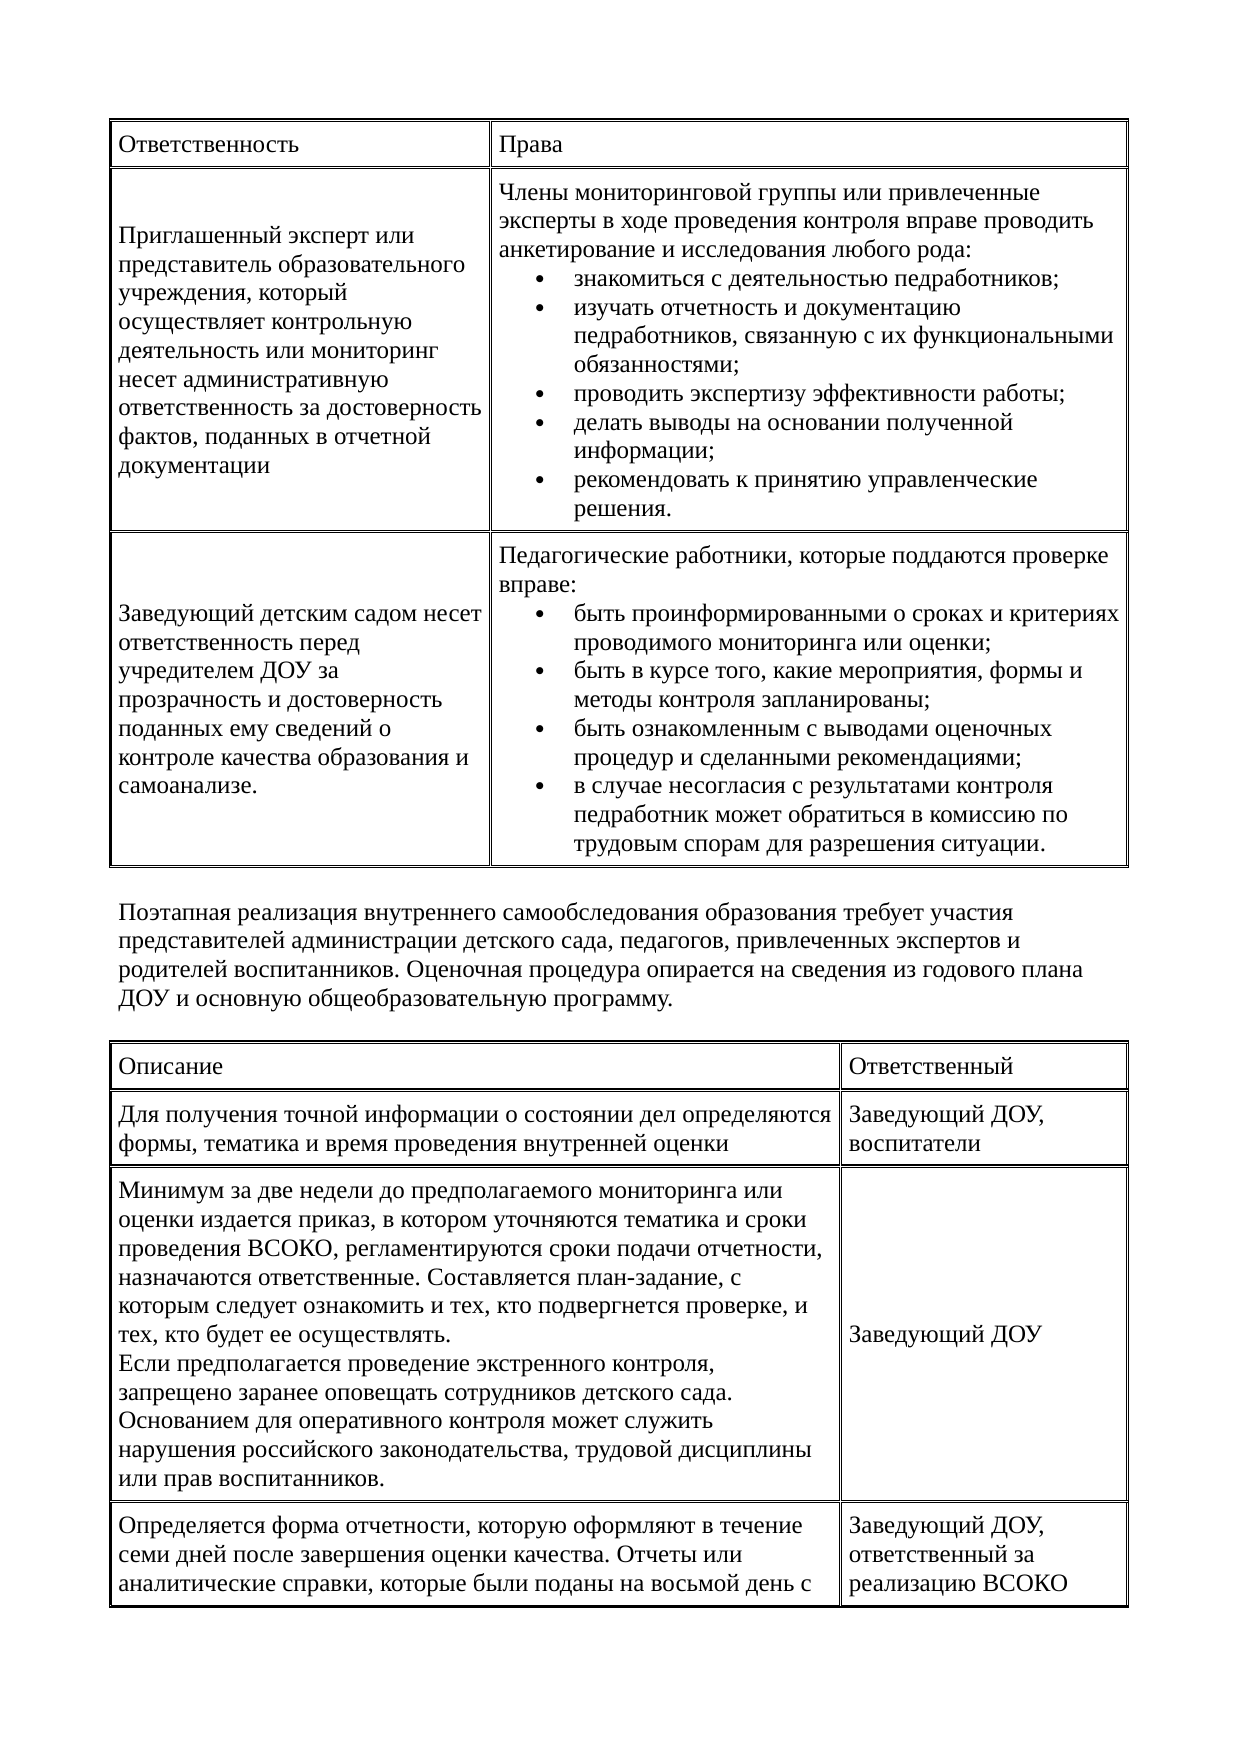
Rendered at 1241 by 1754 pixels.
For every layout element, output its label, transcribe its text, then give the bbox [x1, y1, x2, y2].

table_header Описание [112, 1044, 839, 1088]
table_cell Заведующий ДОУ, воспитатели [842, 1092, 1126, 1164]
table_header Права [492, 122, 1126, 166]
table_cell Определяется форма отчетности, которую оформляют в течение семи дней после завершения оценки качества. Отчеты или аналитические справки, которые были поданы на восьмой день с [112, 1503, 839, 1604]
table_cell Для получения точной информации о состоянии дел определяются формы, тематика и время проведения внутренней оценки [112, 1092, 839, 1164]
table_header Ответственный [842, 1044, 1126, 1088]
text Поэтапная реализация внутреннего самообследования образования требует участия представителей администрации детского сада, педагогов, привлеченных экспертов и родителей воспитанников. Оценочная процедура опирается на сведения из годового плана ДОУ и основную общеобразовательную программу. [118, 897, 1122, 1012]
table_cell Минимум за две недели до предполагаемого мониторинга или оценки издается приказ, в котором уточняются тематика и сроки проведения ВСОКО, регламентируются сроки подачи отчетности, назначаются ответственные. Составляется план-задание, с которым следует ознакомить и тех, кто подвергнется проверке, и тех, кто будет ее осуществлять. Если предполагается проведение экстренного контроля, запрещено заранее оповещать сотрудников детского сада. Основанием для оперативного контроля может служить нарушения российского законодательства, трудовой дисциплины или прав воспитанников. [112, 1168, 839, 1499]
table_cell Педагогические работники, которые поддаются проверке вправе: быть проинформированными о сроках и критериях проводимого мониторинга или оценки; быть в курсе того, какие мероприятия, формы и методы контроля запланированы; быть ознакомленным с выводами оценочных процедур и сделанными рекомендациями; в случае несогласия с результатами контроля педработник может обратиться в комиссию по трудовым спорам для разрешения ситуации. [492, 533, 1126, 865]
table_cell Заведующий ДОУ, ответственный за реализацию ВСОКО [842, 1503, 1126, 1604]
table_cell Члены мониторинговой группы или привлеченные эксперты в ходе проведения контроля вправе проводить анкетирование и исследования любого рода: знакомиться с деятельностью педработников; изучать отчетность и документацию педработников, связанную с их функциональными обязанностями; проводить экспертизу эффективности работы; делать выводы на основании полученной информации; рекомендовать к принятию управленческие решения. [492, 169, 1126, 529]
table_cell Заведующий детским садом несет ответственность перед учредителем ДОУ за прозрачность и достоверность поданных ему сведений о контроле качества образования и самоанализе. [112, 533, 489, 865]
table_header Ответственность [112, 122, 489, 166]
table_cell Заведующий ДОУ [842, 1168, 1126, 1499]
table_cell Приглашенный эксперт или представитель образовательного учреждения, который осуществляет контрольную деятельность или мониторинг несет административную ответственность за достоверность фактов, поданных в отчетной документации [112, 169, 489, 529]
